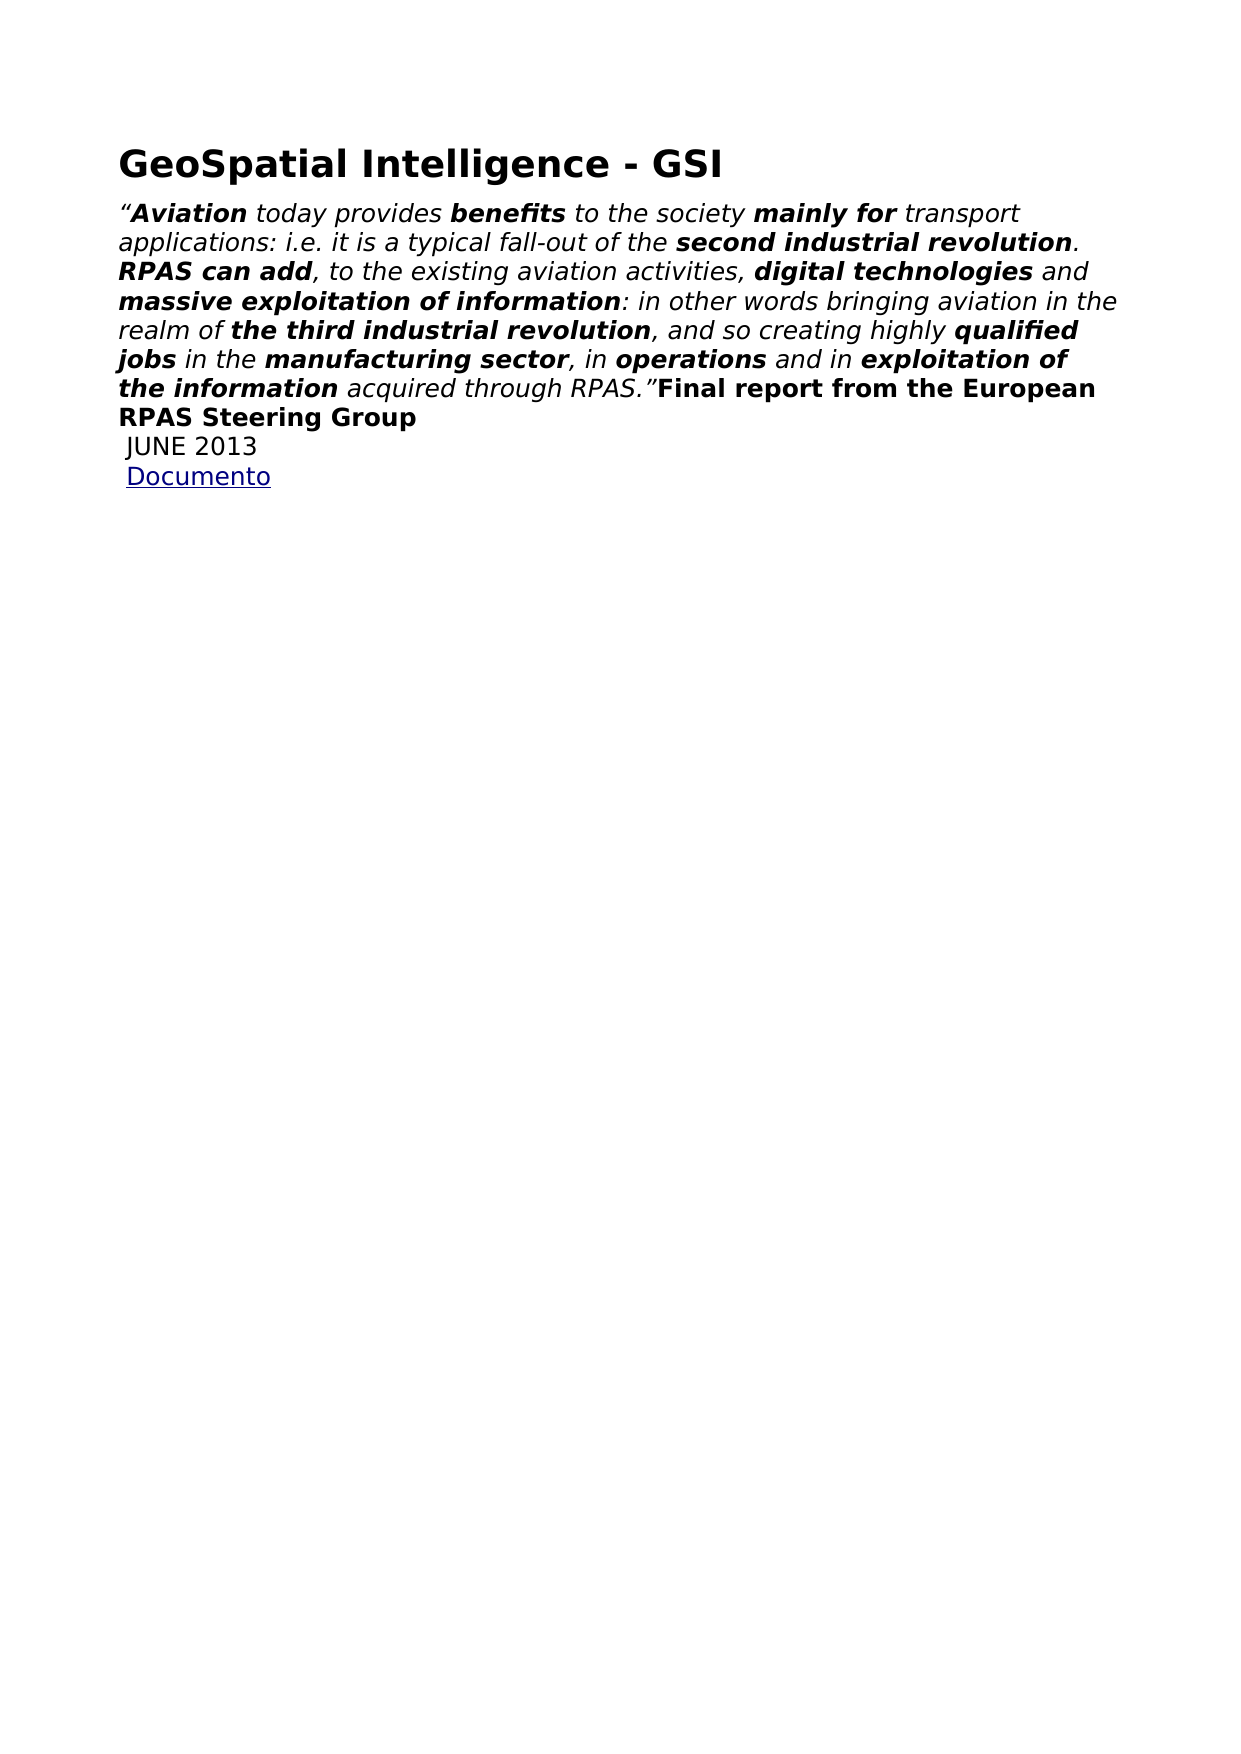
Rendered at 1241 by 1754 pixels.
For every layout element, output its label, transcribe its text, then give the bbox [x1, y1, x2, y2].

subtitle GeoSpatial Intelligence - GSI [118, 143, 1122, 187]
text “Aviation today provides benefits to the society mainly for transport applications: i.e. it is a typical fall-out of the second industrial revolution. RPAS can add, to the existing aviation activities, digital technologies and massive exploitation of information: in other words bringing aviation in the realm of the third industrial revolution, and so creating highly qualified jobs in the manufacturing sector, in operations and in exploitation of the information acquired through RPAS.”Final report from the European RPAS Steering Group JUNE 2013 Documento [118, 199, 1122, 520]
